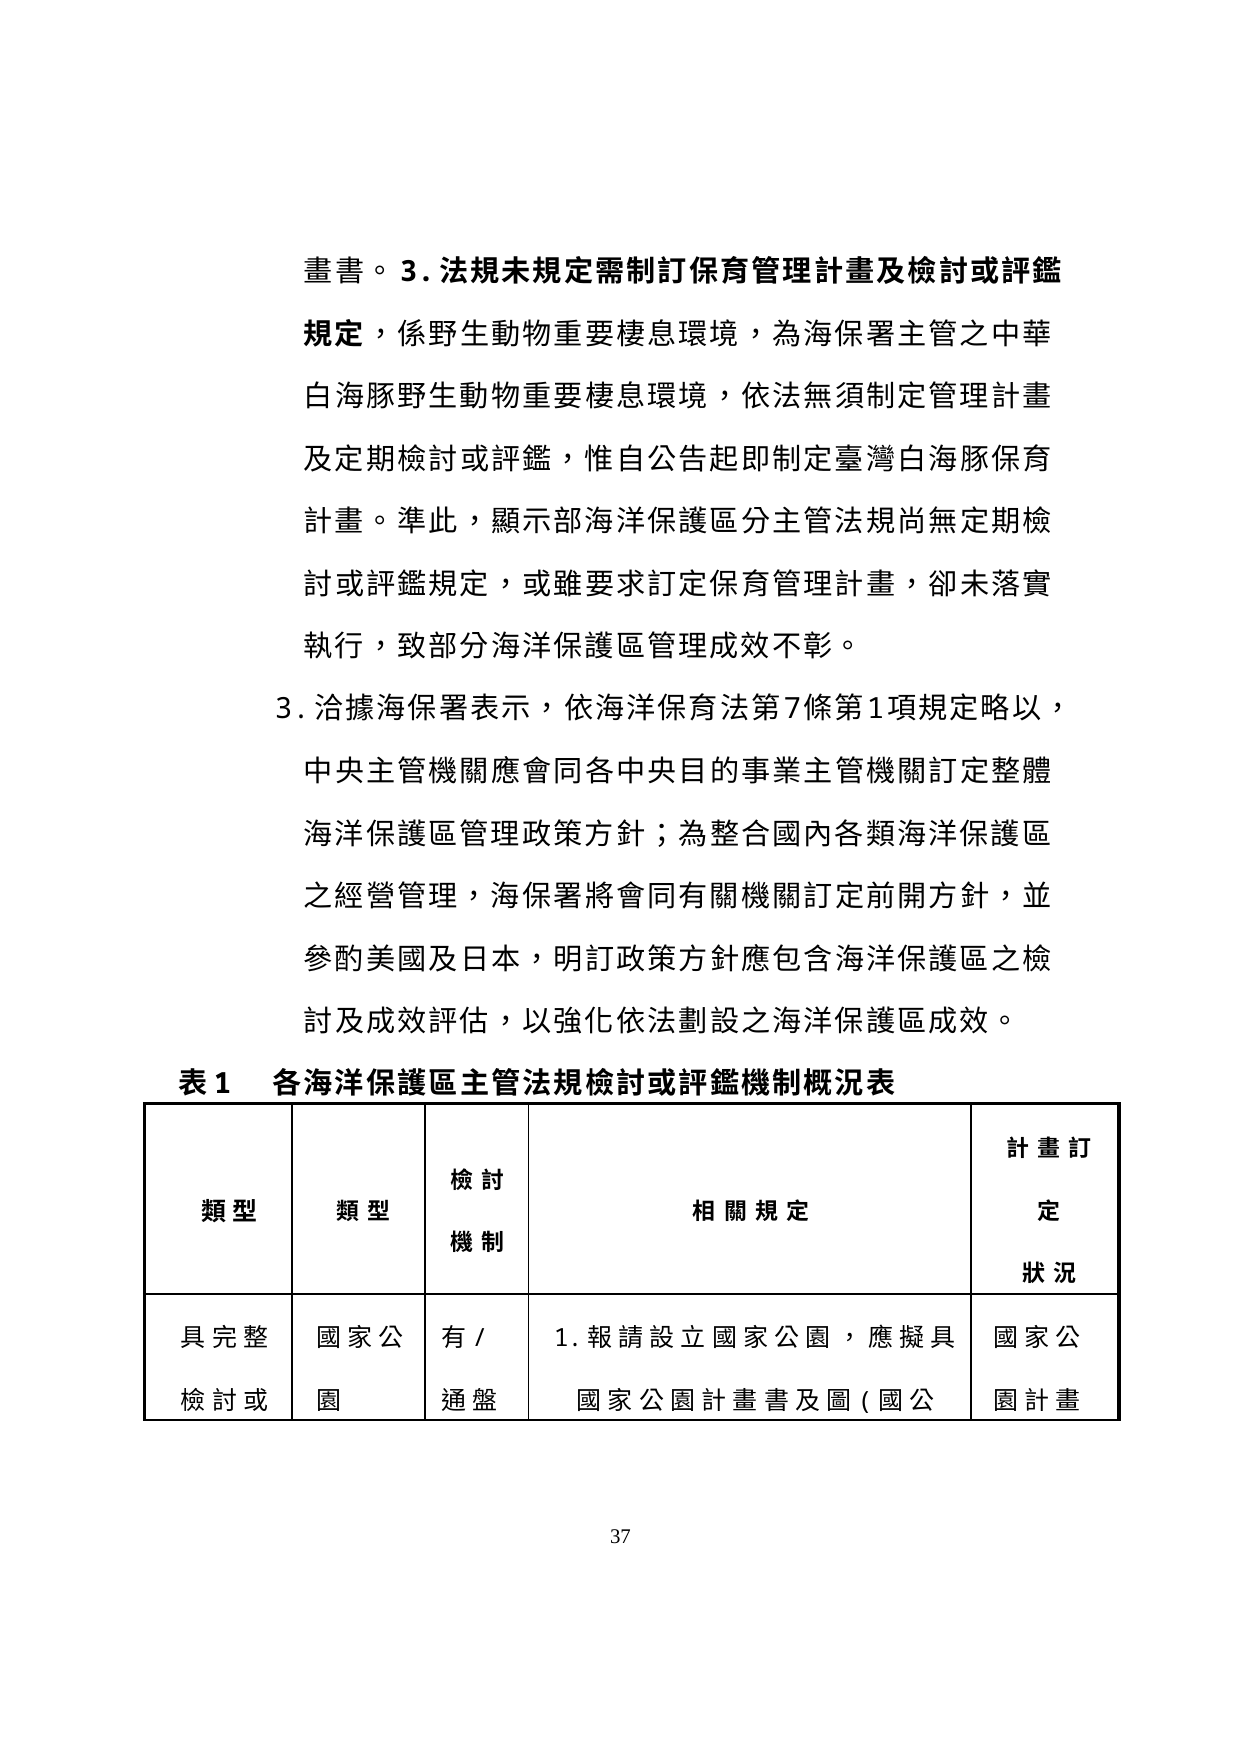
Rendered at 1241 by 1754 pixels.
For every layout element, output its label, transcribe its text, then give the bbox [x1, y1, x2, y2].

table_cell 1.報請設立國家公園，應擬具國家公園計畫書及圖(國公 [529, 1295, 970, 1419]
table_cell 國家公園計畫 [972, 1295, 1117, 1419]
text 表1 各海洋保護區主管法規檢討或評鑑機制概況表 [133, 1040, 1078, 1102]
table_header 類型 [293, 1105, 424, 1293]
text 3.洽據海保署表示，依海洋保育法第7條第1項規定略以，中央主管機關應會同各中央目的事業主管機關訂定整體海洋保護區管理政策方針；為整合國內各類海洋保護區之經營管理，海保署將會同有關機關訂定前開方針，並參酌美國及日本，明訂政策方針應包含海洋保護區之檢討及成效評估，以強化依法劃設之海洋保護區成效。 [266, 665, 1063, 1040]
table_header 檢討 機制 [426, 1105, 528, 1293]
table_header 相關規定 [529, 1105, 970, 1293]
table_header 計畫訂定 狀況 [972, 1105, 1117, 1293]
table_cell 國家公園 [293, 1295, 424, 1419]
table_header 類型 [146, 1105, 291, 1293]
table_cell 具完整檢討或 [146, 1295, 291, 1419]
table_cell 有/通盤 [426, 1295, 528, 1419]
text 畫書。3.法規未規定需制訂保育管理計畫及檢討或評鑑規定，係野生動物重要棲息環境，為海保署主管之中華白海豚野生動物重要棲息環境，依法無須制定管理計畫及定期檢討或評鑑，惟自公告起即制定臺灣白海豚保育計畫。準此，顯示部海洋保護區分主管法規尚無定期檢討或評鑑規定，或雖要求訂定保育管理計畫，卻未落實執行，致部分海洋保護區管理成效不彰。 [266, 227, 1063, 665]
